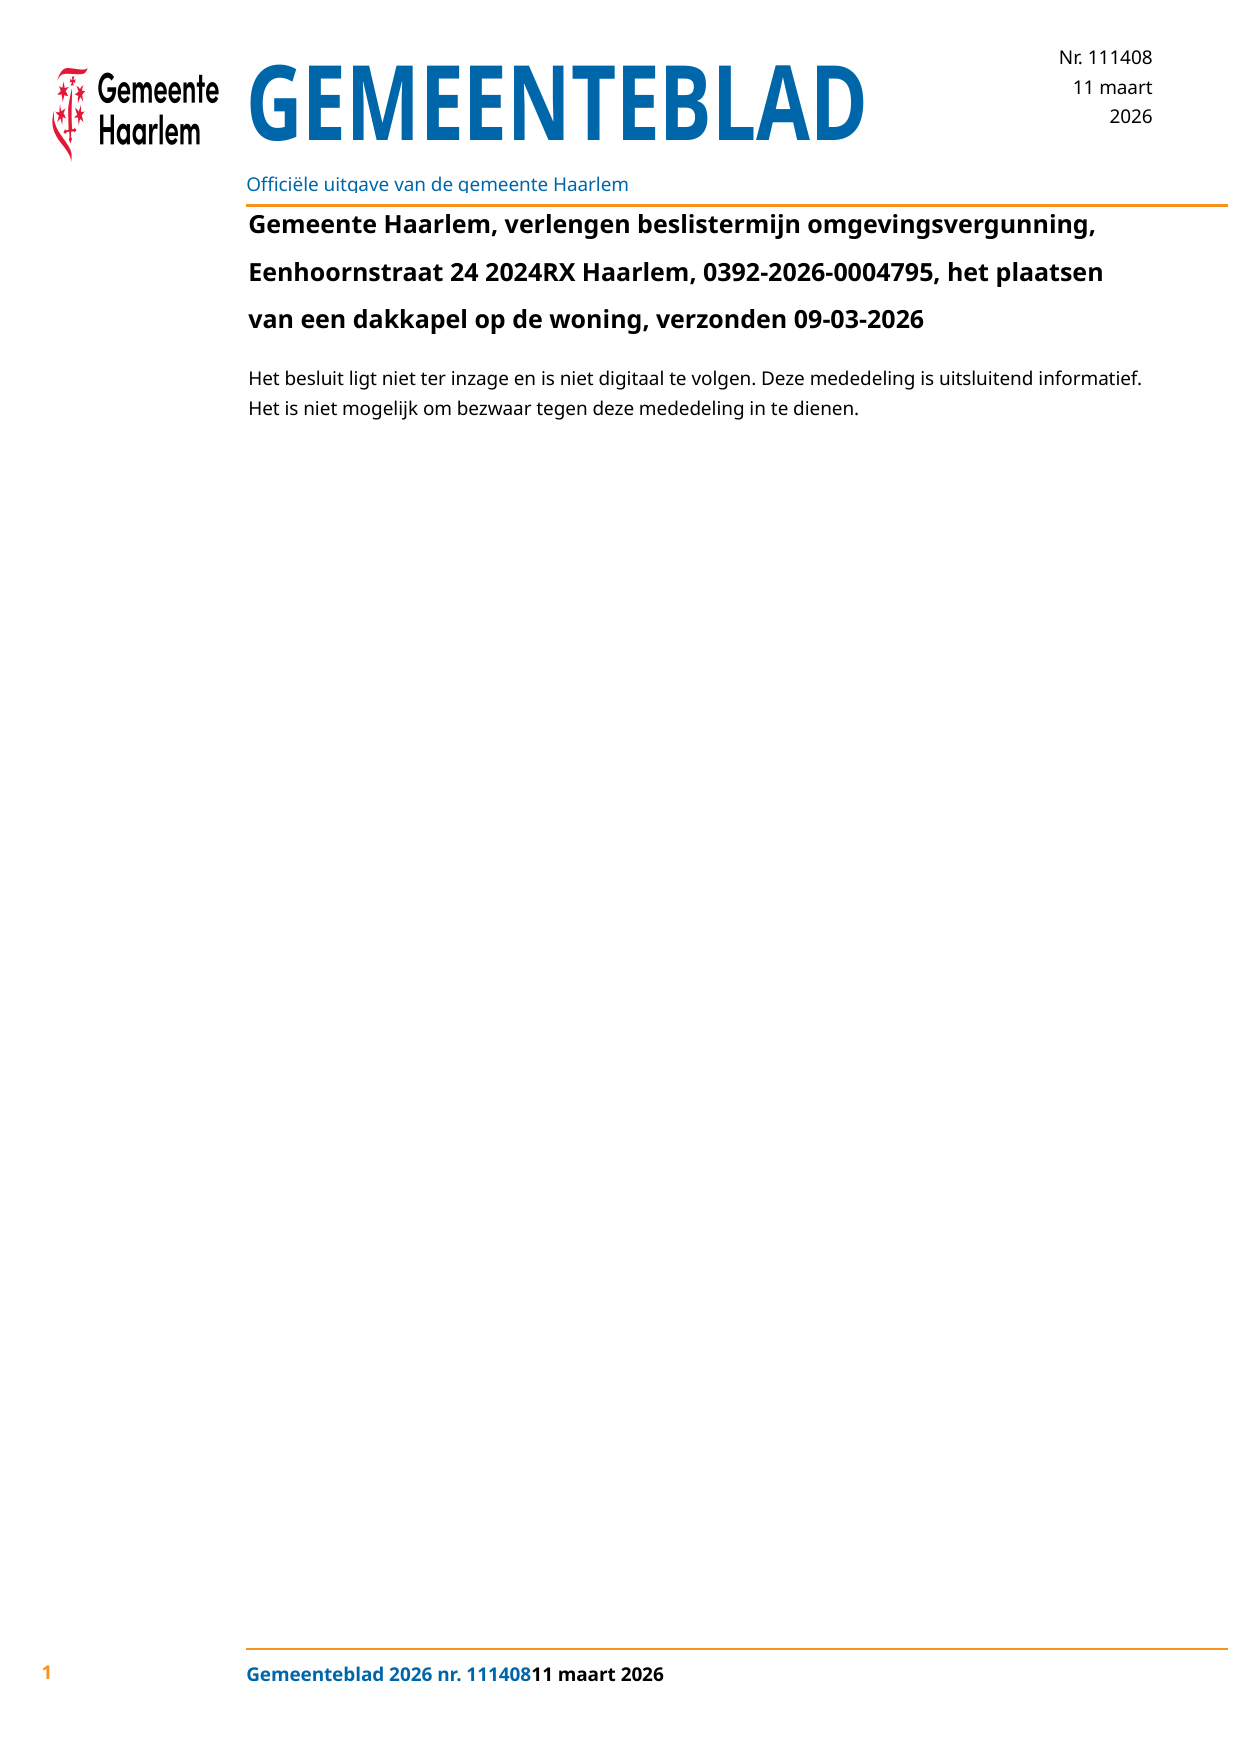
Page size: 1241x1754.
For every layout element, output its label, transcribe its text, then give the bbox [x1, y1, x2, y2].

picture [41, 47, 231, 172]
text Gemeente Haarlem, verlengen beslistermijn omgevingsvergunning, Eenhoornstraat 24 2024RX Haarlem, 0392-2026-0004795, het plaatsen van een dakkapel op de woning, verzonden 09-03-2026 [248, 207, 1152, 336]
text Het besluit ligt niet ter inzage en is niet digitaal te volgen. Deze mededeling is uitsluitend informatief. Het is niet mogelijk om bezwaar tegen deze mededeling in te dienen. [248, 366, 1152, 421]
